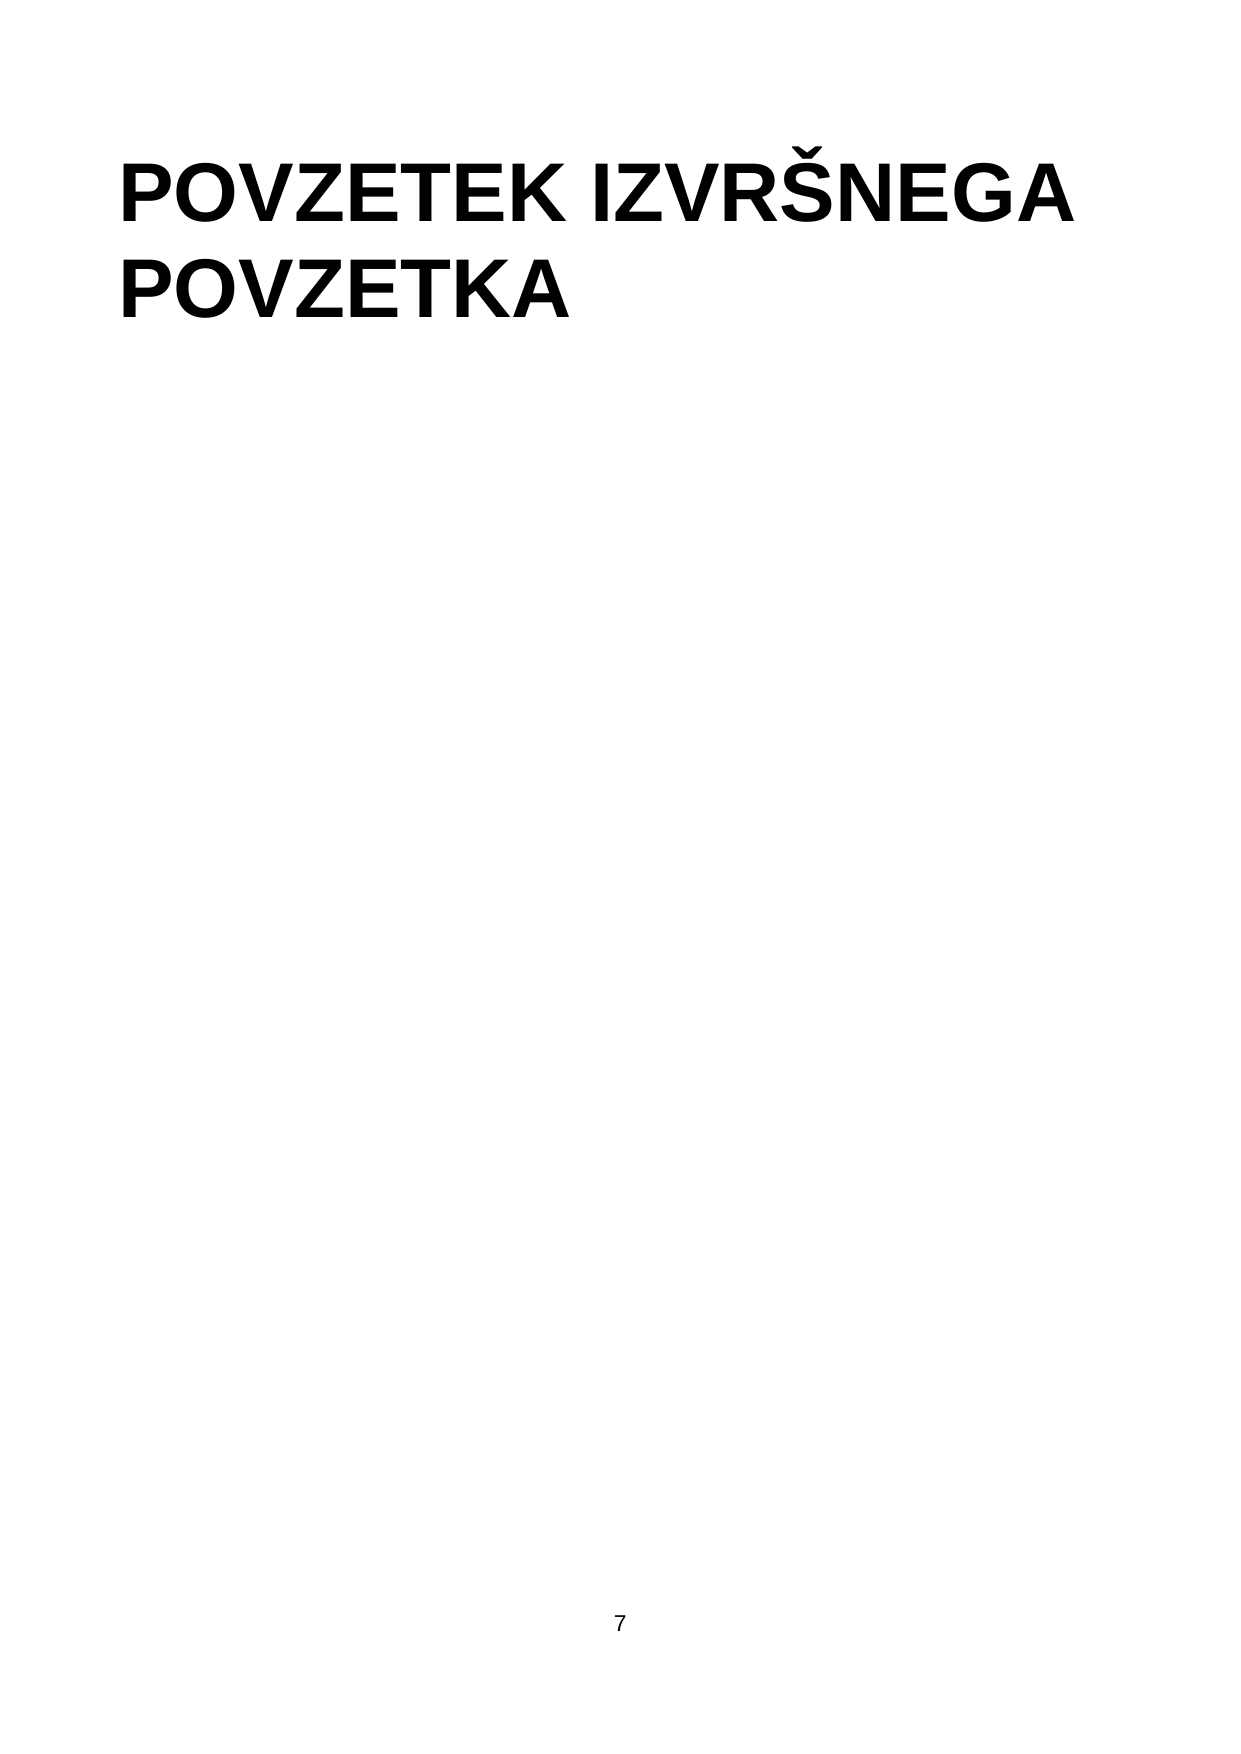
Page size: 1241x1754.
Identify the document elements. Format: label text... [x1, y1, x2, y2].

text POVZETEK IZVRŠNEGA POVZETKA [118, 143, 1122, 335]
